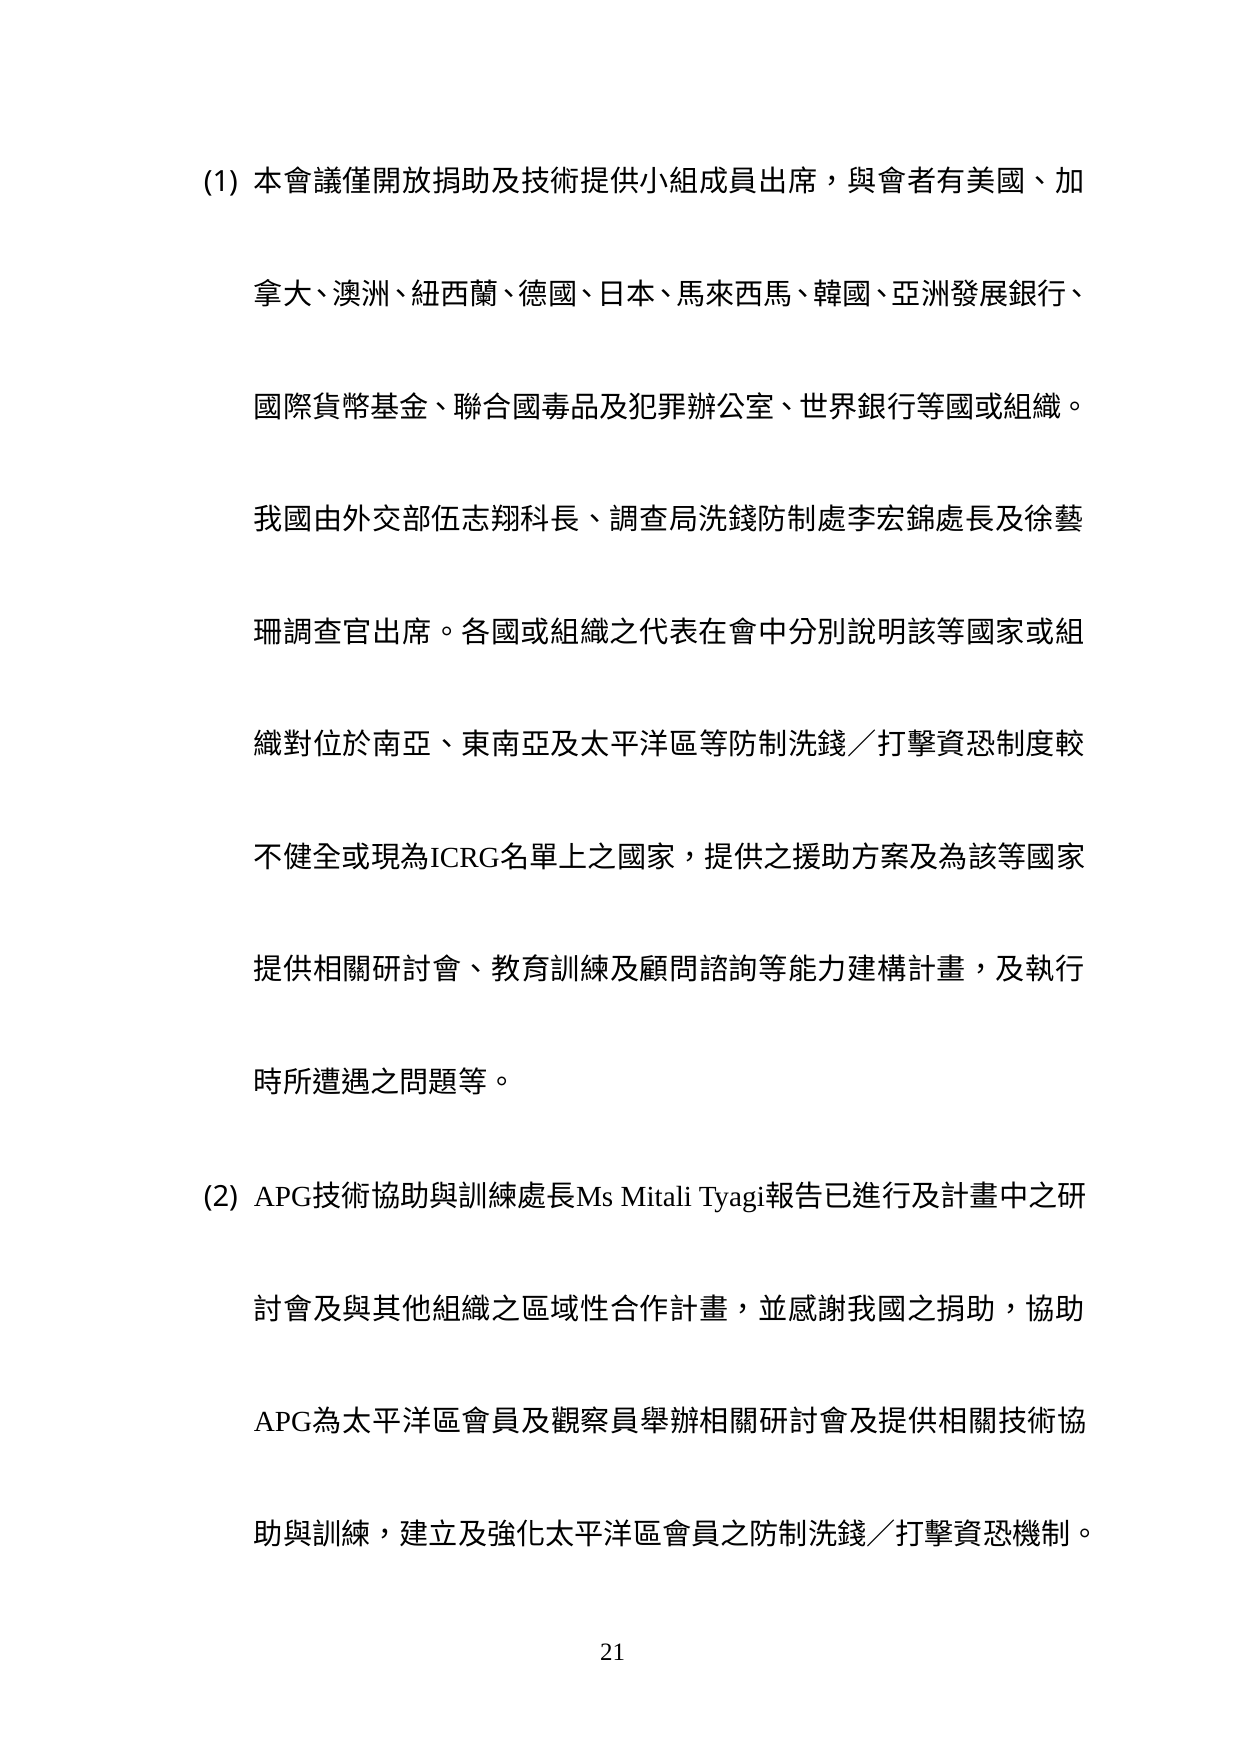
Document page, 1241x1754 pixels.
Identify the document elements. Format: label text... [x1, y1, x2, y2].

list 本會議僅開放捐助及技術提供小組成員出席，與會者有美國、加拿大、澳洲、紐西蘭、德國、日本、馬來西馬、韓國、亞洲發展銀行、國際貨幣基金、聯合國毒品及犯罪辦公室、世界銀行等國或組織。我國由外交部伍志翔科長、調查局洗錢防制處李宏錦處長及徐藝珊調查官出席。各國或組織之代表在會中分別說明該等國家或組織對位於南亞、東南亞及太平洋區等防制洗錢／打擊資恐制度較不健全或現為ICRG名單上之國家，提供之援助方案及為該等國家提供相關研討會、教育訓練及顧問諮詢等能力建構計畫，及執行時所遭遇之問題等。 [203, 142, 1087, 1117]
list APG技術協助與訓練處長Ms Mitali Tyagi報告已進行及計畫中之研討會及與其他組織之區域性合作計畫，並感謝我國之捐助，協助APG為太平洋區會員及觀察員舉辦相關研討會及提供相關技術協助與訓練，建立及強化太平洋區會員之防制洗錢／打擊資恐機制。 [203, 1157, 1087, 1569]
